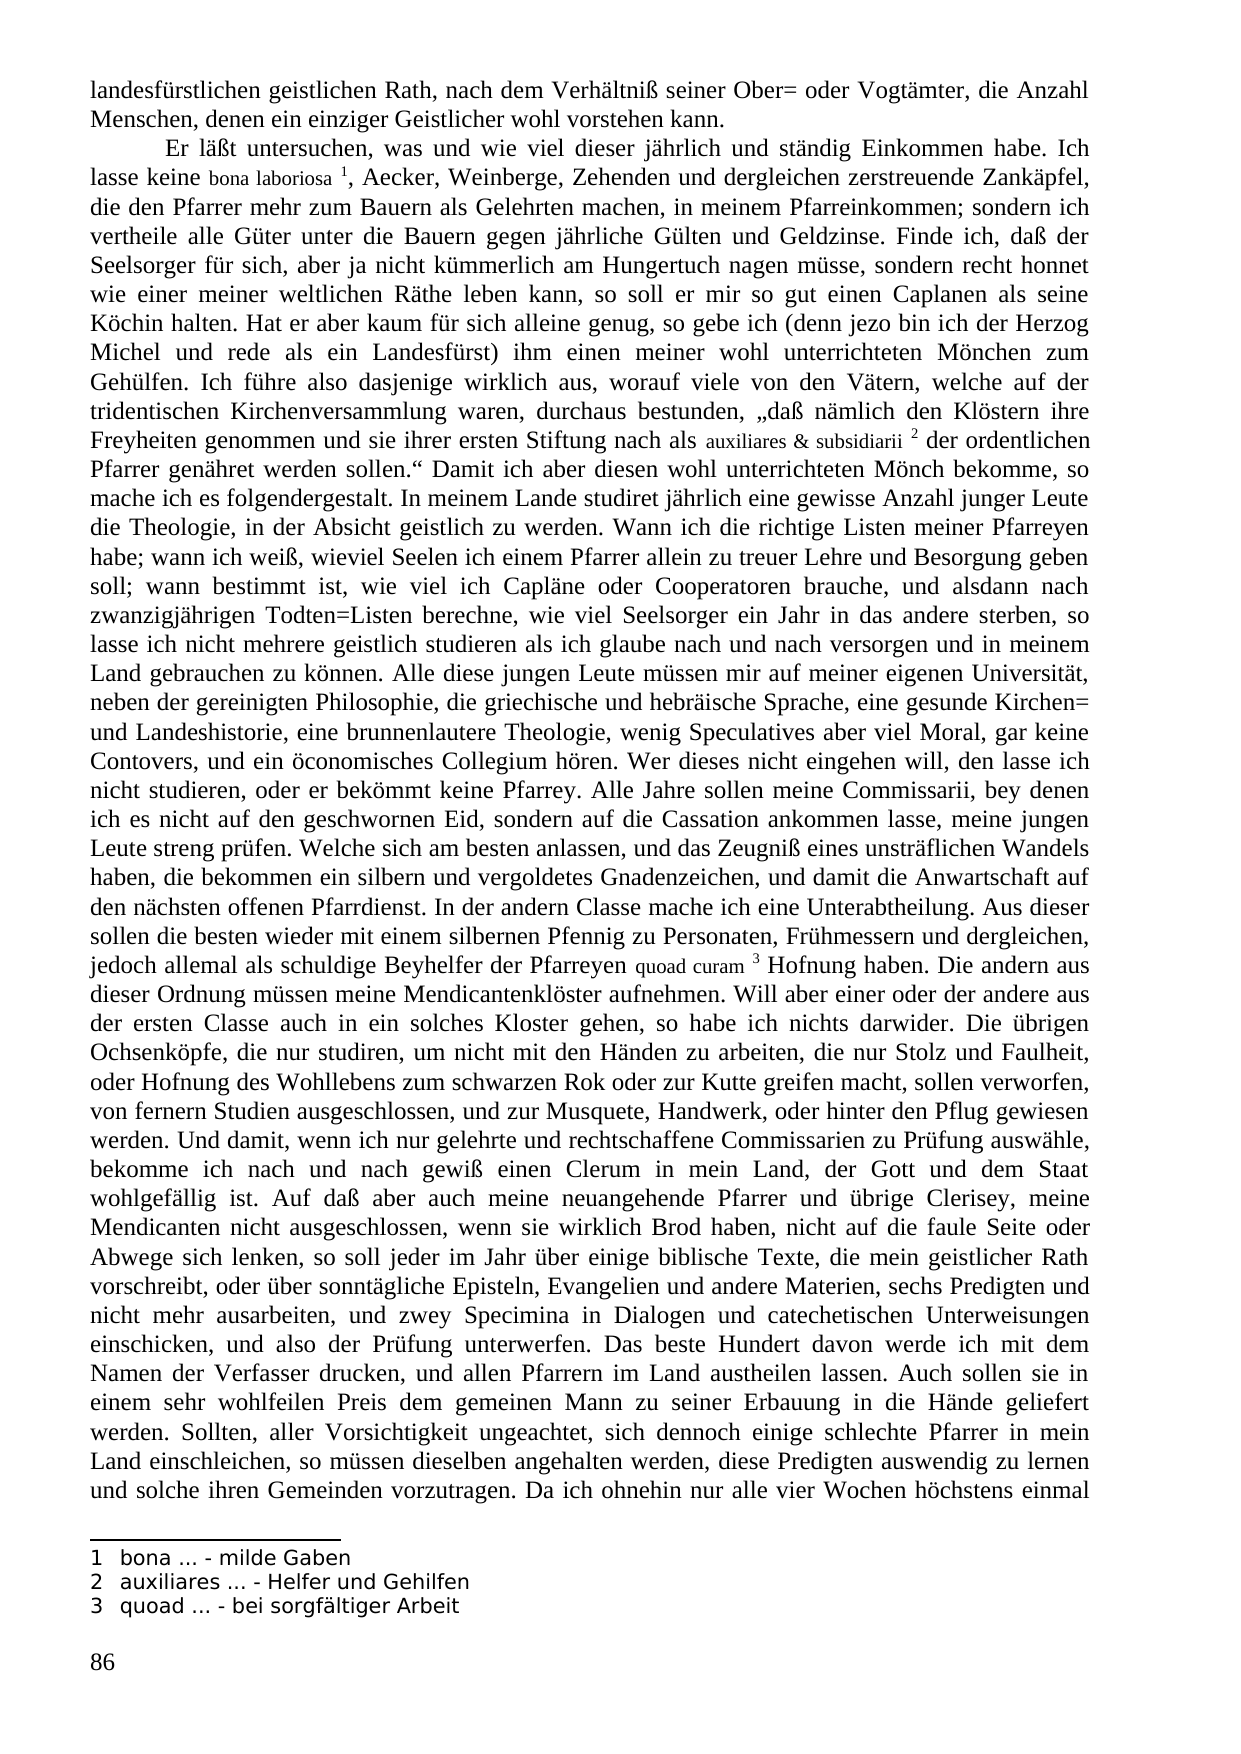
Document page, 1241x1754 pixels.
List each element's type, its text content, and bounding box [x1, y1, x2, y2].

text bona ... - milde Gaben [90, 1546, 1091, 1570]
text auxiliares ... - Helfer und Gehilfen [90, 1570, 1091, 1594]
text quoad ... - bei sorgfältiger Arbeit [90, 1594, 1091, 1618]
text Er läßt untersuchen, was und wie viel dieser jährlich und ständig Einkommen habe. Ich lasse keine bona laboriosa , Aecker, Weinberge, Zehenden und dergleichen zerstreuende Zankäpfel, die den Pfarrer mehr zum Bauern als Gelehrten machen, in meinem Pfarreinkommen; sondern ich vertheile alle Güter unter die Bauern gegen jährliche Gülten und Geldzinse. Finde ich, daß der Seelsorger für sich, aber ja nicht kümmerlich am Hungertuch nagen müsse, sondern recht honnet wie einer meiner weltlichen Räthe leben kann, so soll er mir so gut einen Caplanen als seine Köchin halten. Hat er aber kaum für sich alleine genug, so gebe ich (denn jezo bin ich der Herzog Michel und rede als ein Landesfürst) ihm einen meiner wohl unterrichteten Mönchen zum Gehülfen. Ich führe also dasjenige wirklich aus, worauf viele von den Vätern, welche auf der tridentischen Kirchenversammlung waren, durchaus bestunden, „daß nämlich den Klöstern ihre Freyheiten genommen und sie ihrer ersten Stiftung nach als auxiliares & subsidiarii der ordentlichen Pfarrer genähret werden sollen.“ Damit ich aber diesen wohl unterrichteten Mönch bekomme, so mache ich es folgendergestalt. In meinem Lande studiret jährlich eine gewisse Anzahl junger Leute die Theologie, in der Absicht geistlich zu werden. Wann ich die richtige Listen meiner Pfarreyen habe; wann ich weiß, wieviel Seelen ich einem Pfarrer allein zu treuer Lehre und Besorgung geben soll; wann bestimmt ist, wie viel ich Capläne oder Cooperatoren brauche, und alsdann nach zwanzigjährigen Todten=Listen berechne, wie viel Seelsorger ein Jahr in das andere sterben, so lasse ich nicht mehrere geistlich studieren als ich glaube nach und nach versorgen und in meinem Land gebrauchen zu können. Alle diese jungen Leute müssen mir auf meiner eigenen Universität, neben der gereinigten Philosophie, die griechische und hebräische Sprache, eine gesunde Kirchen= und Landeshistorie, eine brunnenlautere Theologie, wenig Speculatives aber viel Moral, gar keine Contovers, und ein öconomisches Collegium hören. Wer dieses nicht eingehen will, den lasse ich nicht studieren, oder er bekömmt keine Pfarrey. Alle Jahre sollen meine Commissarii, bey denen ich es nicht auf den geschwornen Eid, sondern auf die Cassation ankommen lasse, meine jungen Leute streng prüfen. Welche sich am besten anlassen, und das Zeugniß eines unsträflichen Wandels haben, die bekommen ein silbern und vergoldetes Gnadenzeichen, und damit die Anwartschaft auf den nächsten offenen Pfarrdienst. In der andern Classe mache ich eine Unterabtheilung. Aus dieser sollen die besten wieder mit einem silbernen Pfennig zu Personaten, Frühmessern und dergleichen, jedoch allemal als schuldige Beyhelfer der Pfarreyen quoad curam Hofnung haben. Die andern aus dieser Ordnung müssen meine Mendicantenklöster aufnehmen. Will aber einer oder der andere aus der ersten Classe auch in ein solches Kloster gehen, so habe ich nichts darwider. Die übrigen Ochsenköpfe, die nur studiren, um nicht mit den Händen zu arbeiten, die nur Stolz und Faulheit, oder Hofnung des Wohllebens zum schwarzen Rok oder zur Kutte greifen macht, sollen verworfen, von fernern Studien ausgeschlossen, und zur Musquete, Handwerk, oder hinter den Pflug gewiesen werden. Und damit, wenn ich nur gelehrte und rechtschaffene Commissarien zu Prüfung auswähle, bekomme ich nach und nach gewiß einen Clerum in mein Land, der Gott und dem Staat wohlgefällig ist. Auf daß aber auch meine neuangehende Pfarrer und übrige Clerisey, meine Mendicanten nicht ausgeschlossen, wenn sie wirklich Brod haben, nicht auf die faule Seite oder Abwege sich lenken, so soll jeder im Jahr über einige biblische Texte, die mein geistlicher Rath vorschreibt, oder über sonntägliche Episteln, Evangelien und andere Materien, sechs Predigten und nicht mehr ausarbeiten, und zwey Specimina in Dialogen und catechetischen Unterweisungen einschicken, und also der Prüfung unterwerfen. Das beste Hundert davon werde ich mit dem Namen der Verfasser drucken, und allen Pfarrern im Land austheilen lassen. Auch sollen sie in einem sehr wohlfeilen Preis dem gemeinen Mann zu seiner Erbauung in die Hände geliefert werden. Sollten, aller Vorsichtigkeit ungeachtet, sich dennoch einige schlechte Pfarrer in mein Land einschleichen, so müssen dieselben angehalten werden, diese Predigten auswendig zu lernen und solche ihren Gemeinden vorzutragen. Da ich ohnehin nur alle vier Wochen höchstens einmal [90, 133, 1091, 1504]
text landesfürstlichen geistlichen Rath, nach dem Verhältniß seiner Ober= oder Vogtämter, die Anzahl Menschen, denen ein einziger Geistlicher wohl vorstehen kann. [90, 75, 1091, 133]
